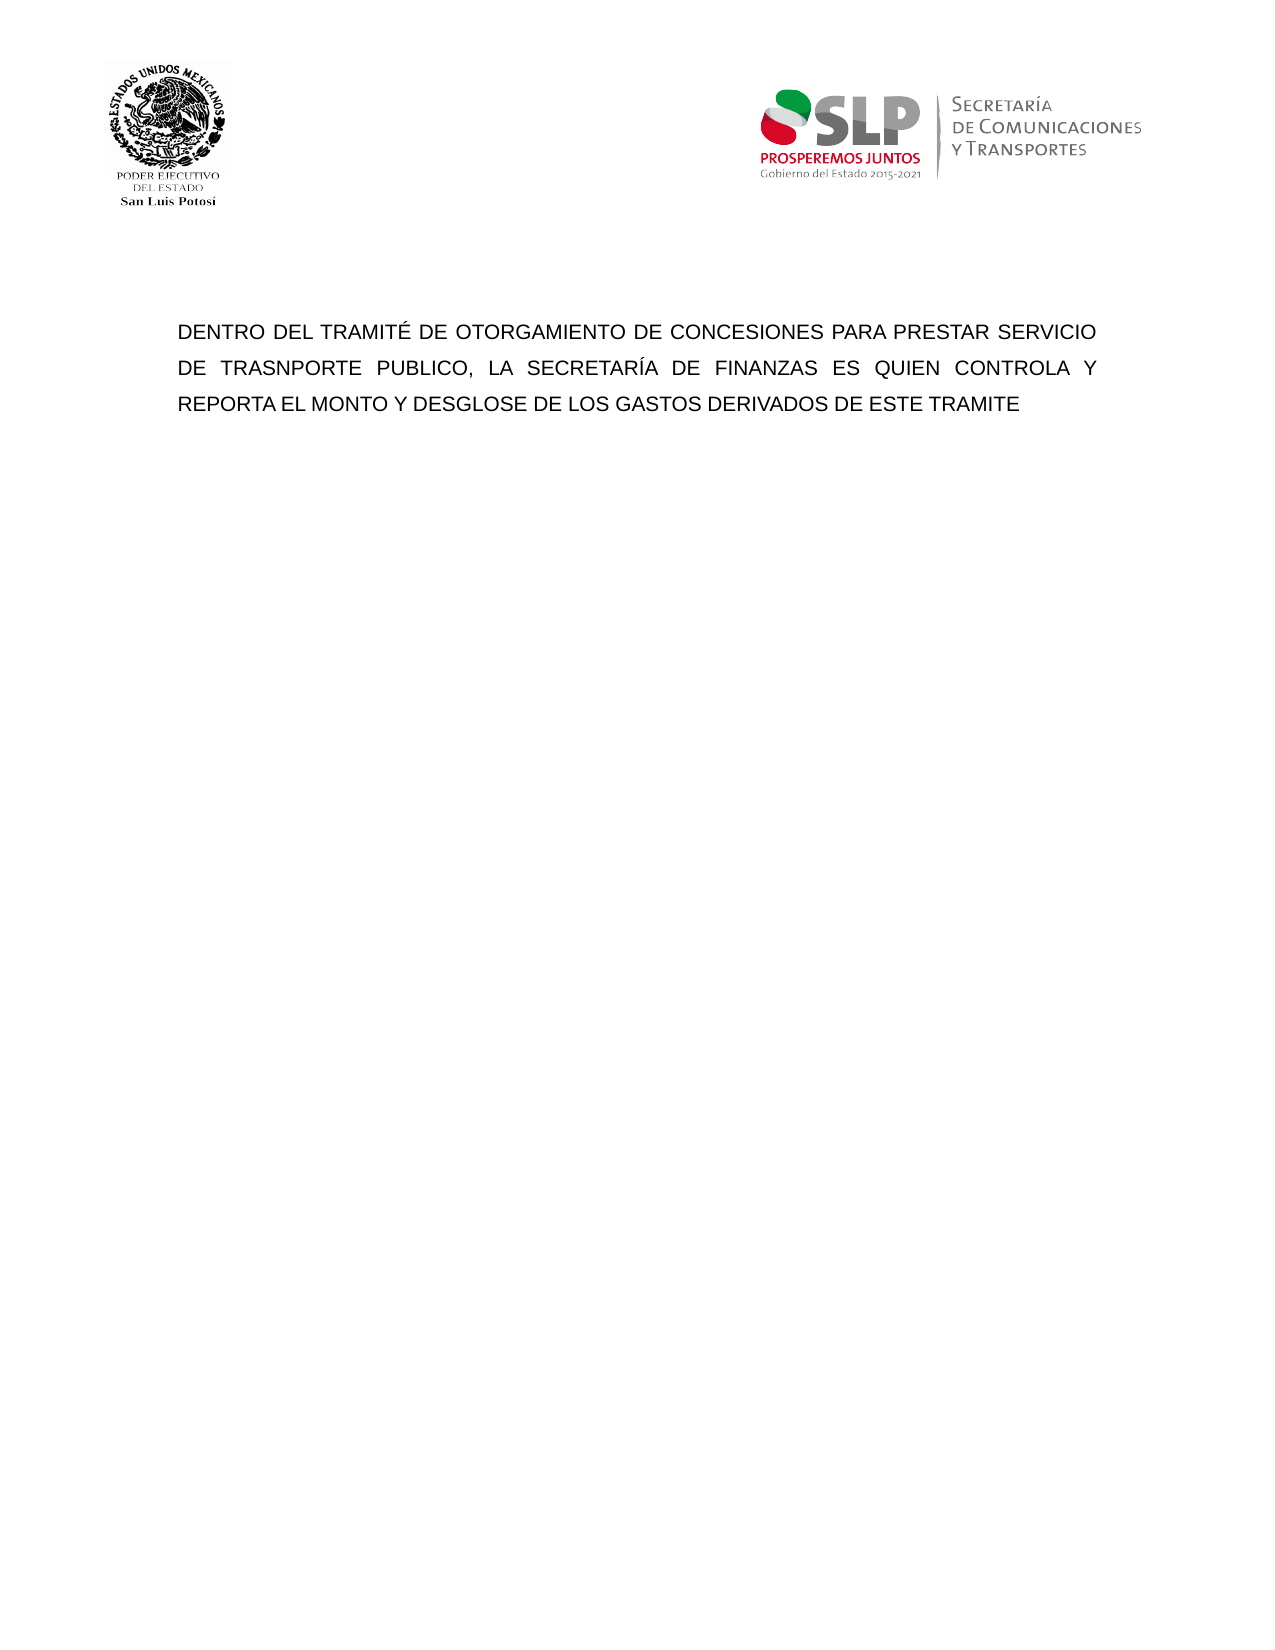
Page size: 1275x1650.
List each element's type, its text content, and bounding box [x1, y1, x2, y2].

text DENTRO DEL TRAMITÉ DE OTORGAMIENTO DE CONCESIONES PARA PRESTAR SERVICIO DE TRASNPORTE PUBLICO, LA SECRETARÍA DE FINANZAS ES QUIEN CONTROLA Y REPORTA EL MONTO Y DESGLOSE DE LOS GASTOS DERIVADOS DE ESTE TRAMITE [177, 320, 1098, 416]
